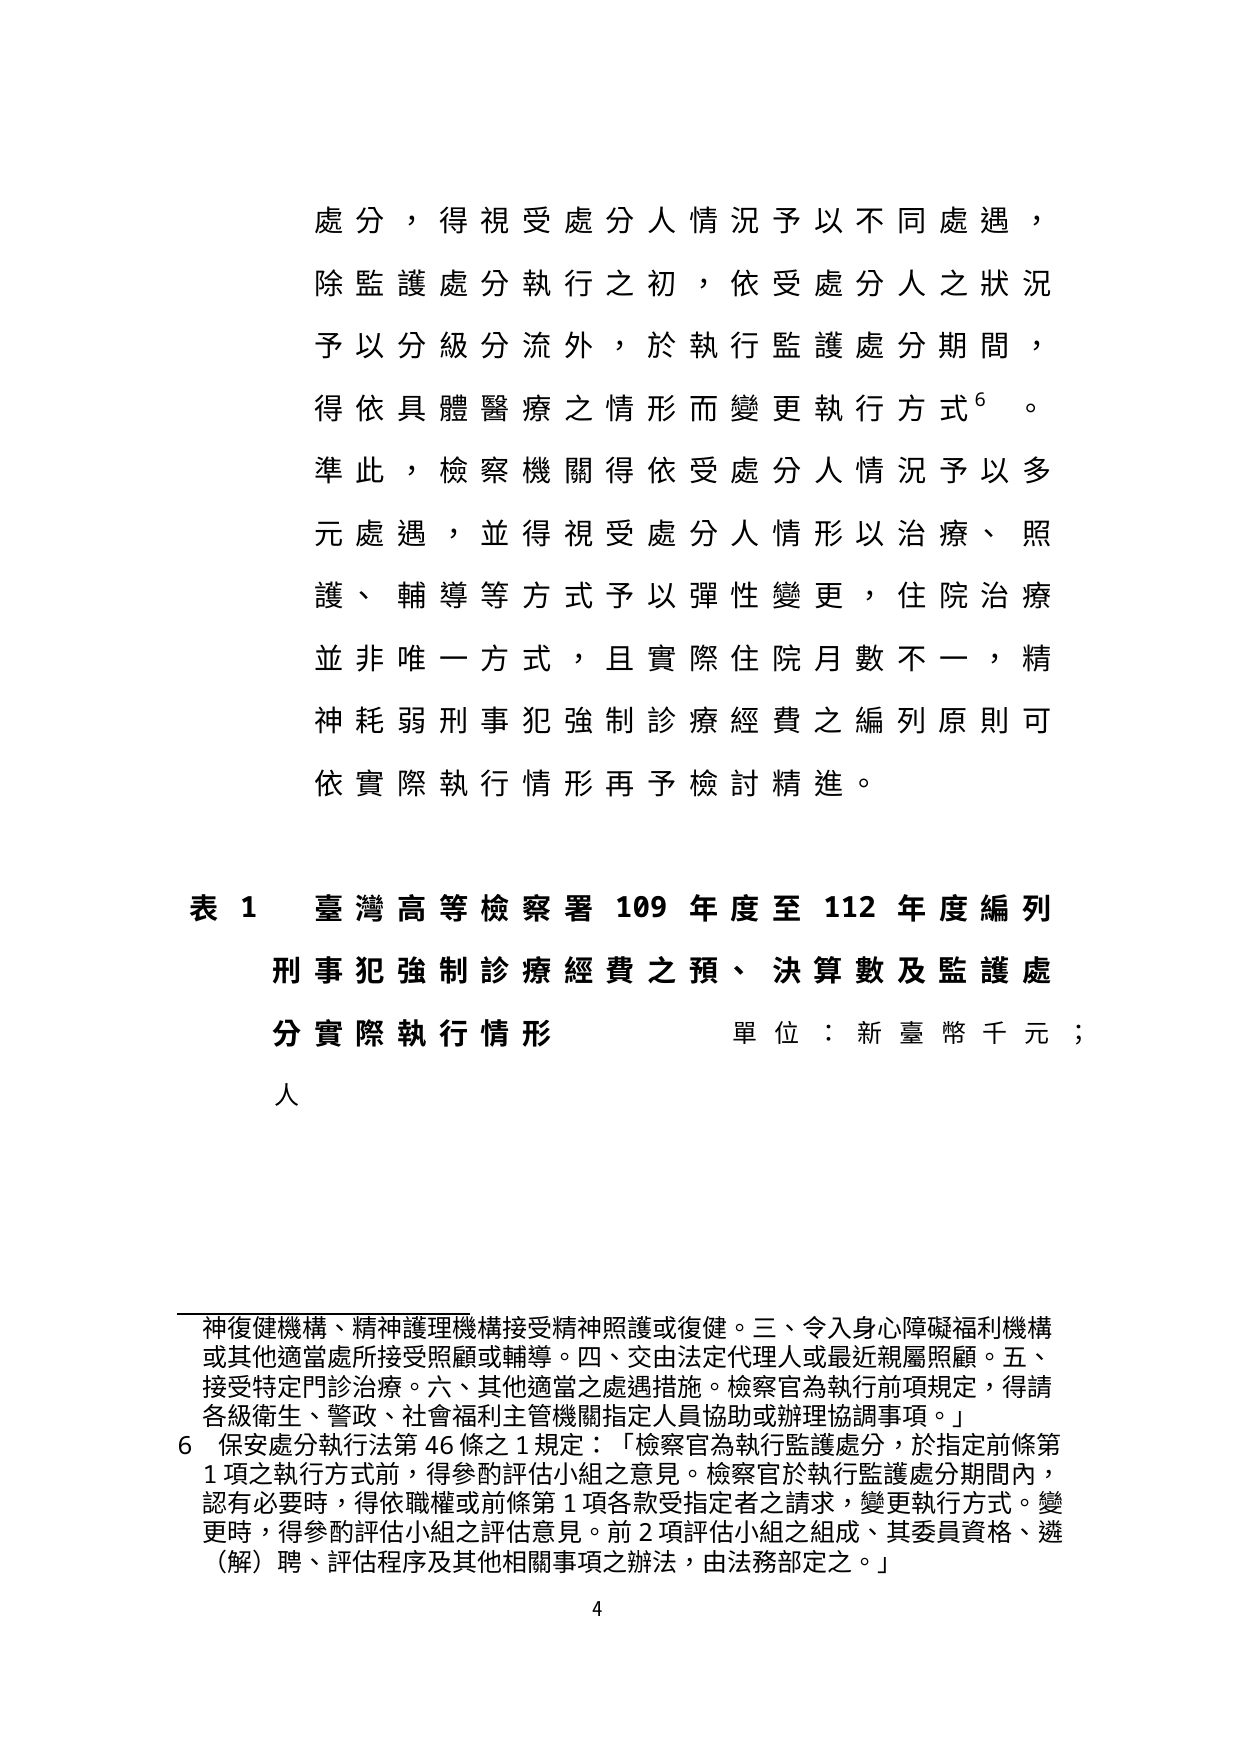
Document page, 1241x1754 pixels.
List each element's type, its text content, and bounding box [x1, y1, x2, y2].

text 表1 臺灣高等檢察署109年度至112年度編列刑事犯強制診療經費之預、決算數及監護處分實際執行情形 單位：新臺幣千元；人 [183, 865, 1058, 1115]
text 依111年2月18日修正公布之保安處分執行法第46條規定，檢察官為執行監護處分，得視受處分人情況予以不同處遇，除監護處分執行之初，依受處分人之狀況予以分級分流外，於執行監護處分期間，得依具體醫療之情形而變更執行方式。準此，檢察機關得依受處分人情況予以多元處遇，並得視受處分人情形以治療、照護、輔導等方式予以彈性變更，住院治療並非唯一方式，且實際住院月數不一，精神耗弱刑事犯強制診療經費之編列原則可依實際執行情形再予檢討精進。 [271, 177, 1058, 802]
text 神復健機構、精神護理機構接受精神照護或復健。三、令入身心障礙福利機構或其他適當處所接受照顧或輔導。四、交由法定代理人或最近親屬照顧。五、接受特定門診治療。六、其他適當之處遇措施。檢察官為執行前項規定，得請各級衛生、警政、社會福利主管機關指定人員協助或辦理協調事項。」 [177, 1314, 1063, 1431]
text 保安處分執行法第46條之1規定：「檢察官為執行監護處分，於指定前條第1項之執行方式前，得參酌評估小組之意見。檢察官於執行監護處分期間內，認有必要時，得依職權或前條第1項各款受指定者之請求，變更執行方式。變更時，得參酌評估小組之評估意見。前2項評估小組之組成、其委員資格、遴（解）聘、評估程序及其他相關事項之辦法，由法務部定之。」 [177, 1431, 1063, 1577]
